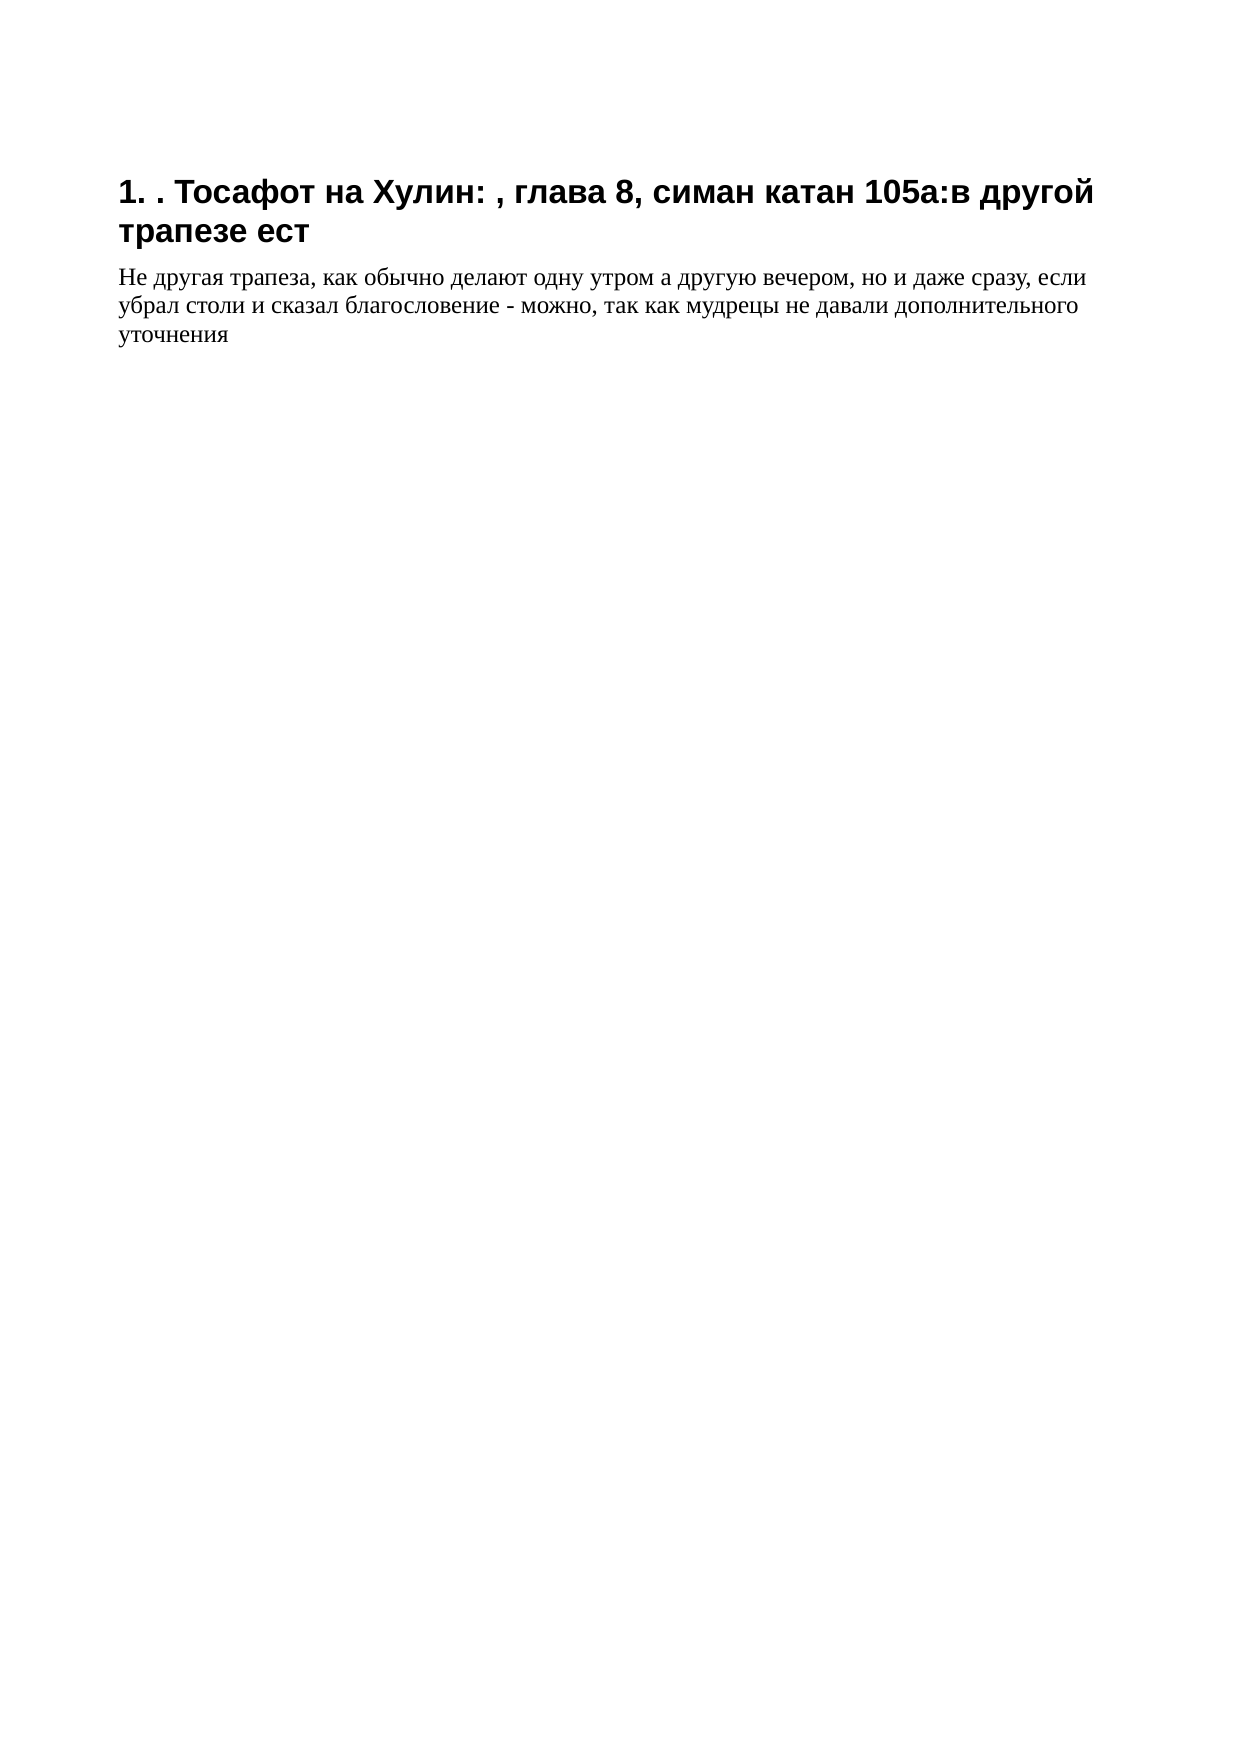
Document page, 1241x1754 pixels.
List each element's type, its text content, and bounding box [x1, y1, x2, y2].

subtitle . Тосафот на Хулин: , глава 8, симан катан 105a:в другой трапезе ест [118, 147, 1122, 176]
text Не другая трапеза, как обычно делают одну утром а другую вечером, но и даже сразу, если убрал столи и сказал благословение - можно, так как мудрецы не давали дополнительного уточнения [118, 176, 1122, 262]
